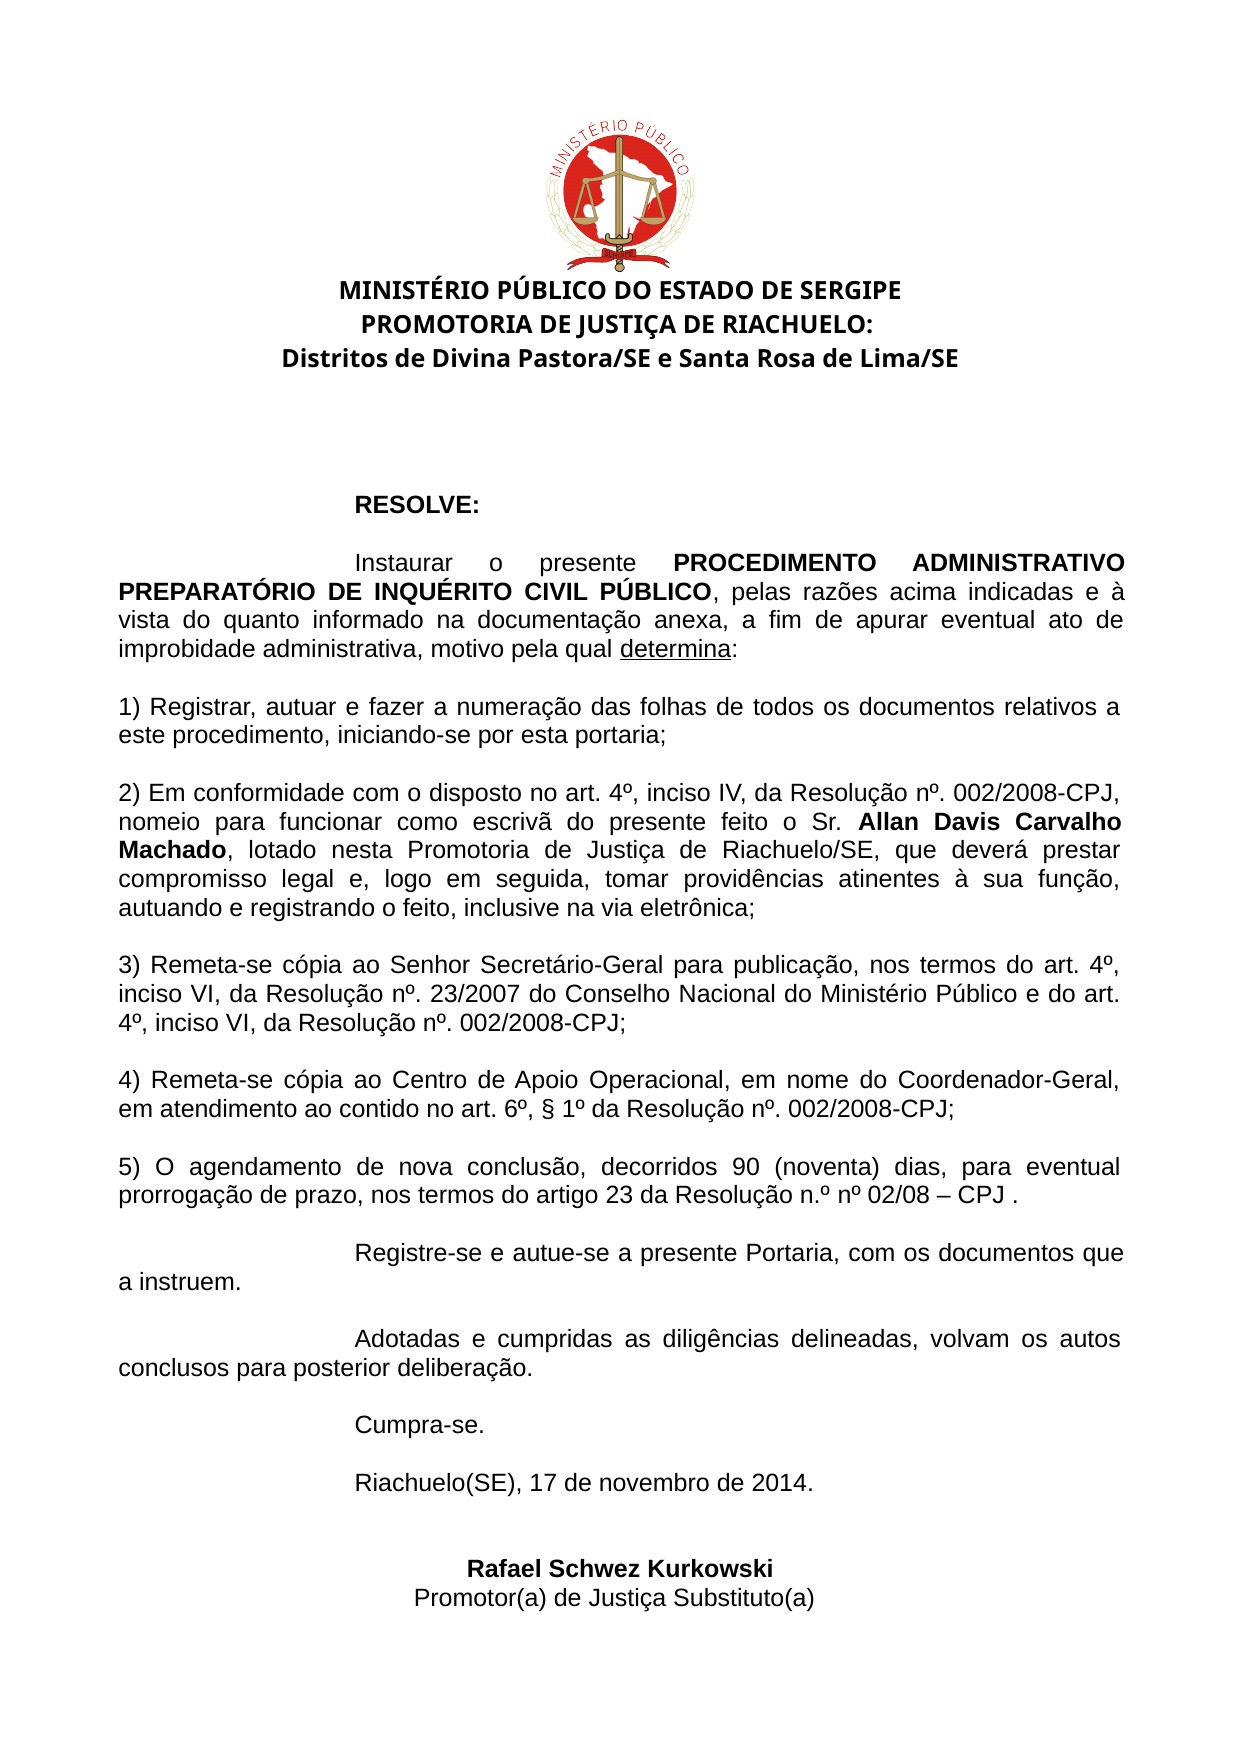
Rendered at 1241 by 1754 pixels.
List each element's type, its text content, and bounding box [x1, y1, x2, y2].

text Promotor(a) de Justiça Substituto(a) [118, 1583, 1122, 1612]
text Riachuelo(SE), 17 de novembro de 2014. [118, 1468, 1126, 1497]
text 1) Registrar, autuar e fazer a numeração das folhas de todos os documentos relativos a este procedimento, iniciando-se por esta portaria; [118, 692, 1122, 749]
text Rafael Schwez Kurkowski [118, 1554, 1122, 1583]
text Cumpra-se. [118, 1410, 1126, 1439]
text RESOLVE: [118, 490, 1122, 519]
text 5) O agendamento de nova conclusão, decorridos 90 (noventa) dias, para eventual prorrogação de prazo, nos termos do artigo 23 da Resolução n.º nº 02/08 – CPJ . [118, 1152, 1122, 1209]
text 4) Remeta-se cópia ao Centro de Apoio Operacional, em nome do Coordenador-Geral, em atendimento ao contido no art. 6º, § 1º da Resolução nº. 002/2008-CPJ; [118, 1065, 1122, 1123]
text 2) Em conformidade com o disposto no art. 4º, inciso IV, da Resolução nº. 002/2008-CPJ, nomeio para funcionar como escrivã do presente feito o Sr. Allan Davis Carvalho Machado, lotado nesta Promotoria de Justiça de Riachuelo/SE, que deverá prestar compromisso legal e, logo em seguida, tomar providências atinentes à sua função, autuando e registrando o feito, inclusive na via eletrônica; [118, 778, 1122, 922]
text 3) Remeta-se cópia ao Senhor Secretário-Geral para publicação, nos termos do art. 4º, inciso VI, da Resolução nº. 23/2007 do Conselho Nacional do Ministério Público e do art. 4º, inciso VI, da Resolução nº. 002/2008-CPJ; [118, 950, 1122, 1037]
text Adotadas e cumpridas as diligências delineadas, volvam os autos conclusos para posterior deliberação. [118, 1324, 1122, 1382]
text Registre-se e autue-se a presente Portaria, com os documentos que a instruem. [118, 1238, 1126, 1295]
text Instaurar o presente PROCEDIMENTO ADMINISTRATIVO PREPARATÓRIO DE INQUÉRITO CIVIL PÚBLICO, pelas razões acima indicadas e à vista do quanto informado na documentação anexa, a fim de apurar eventual ato de improbidade administrativa, motivo pela qual determina: [118, 548, 1126, 663]
